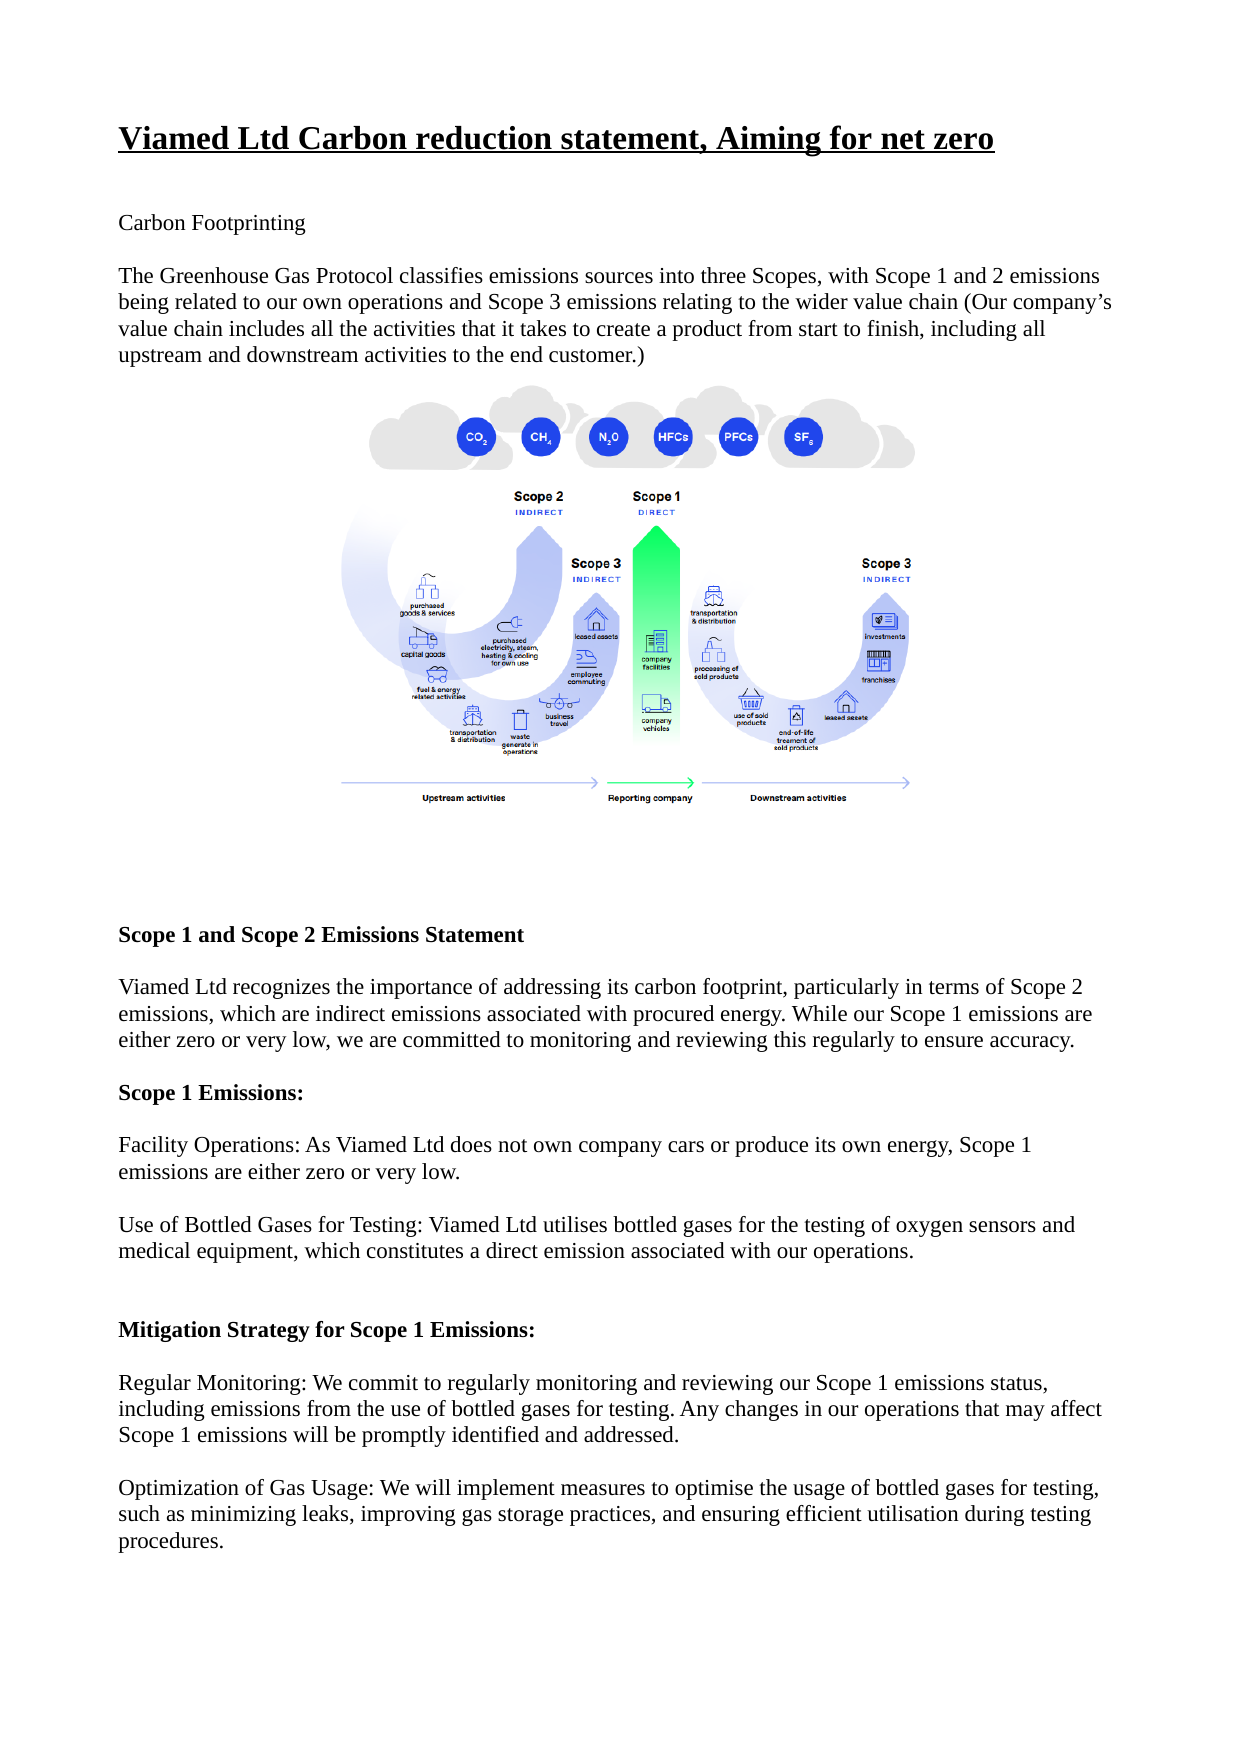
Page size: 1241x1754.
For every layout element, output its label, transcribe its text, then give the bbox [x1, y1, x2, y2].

text Scope 1 Emissions: [118, 1079, 1122, 1105]
text Viamed Ltd Carbon reduction statement, Aiming for net zero [118, 118, 1122, 156]
text Viamed Ltd recognizes the importance of addressing its carbon footprint, particularly in terms of Scope 2 emissions, which are indirect emissions associated with procured energy. While our Scope 1 emissions are either zero or very low, we are committed to monitoring and reviewing this regularly to ensure accuracy. [118, 973, 1122, 1052]
text Facility Operations: As Viamed Ltd does not own company cars or produce its own energy, Scope 1 emissions are either zero or very low. [118, 1132, 1122, 1184]
picture [321, 376, 951, 829]
text Use of Bottled Gases for Testing: Viamed Ltd utilises bottled gases for the testing of oxygen sensors and medical equipment, which constitutes a direct emission associated with our operations. [118, 1211, 1122, 1263]
text Mitigation Strategy for Scope 1 Emissions: [118, 1316, 1122, 1342]
text Regular Monitoring: We commit to regularly monitoring and reviewing our Scope 1 emissions status, including emissions from the use of bottled gases for testing. Any changes in our operations that may affect Scope 1 emissions will be promptly identified and addressed. [118, 1369, 1122, 1448]
text Optimization of Gas Usage: We will implement measures to optimise the usage of bottled gases for testing, such as minimizing leaks, improving gas storage practices, and ensuring efficient utilisation during testing procedures. [118, 1474, 1122, 1553]
text Carbon Footprinting [118, 209, 1122, 236]
text Scope 1 and Scope 2 Emissions Statement [118, 921, 1122, 947]
text The Greenhouse Gas Protocol classifies emissions sources into three Scopes, with Scope 1 and 2 emissions being related to our own operations and Scope 3 emissions relating to the wider value chain (Our company’s value chain includes all the activities that it takes to create a product from start to finish, including all upstream and downstream activities to the end customer.) [118, 262, 1122, 367]
